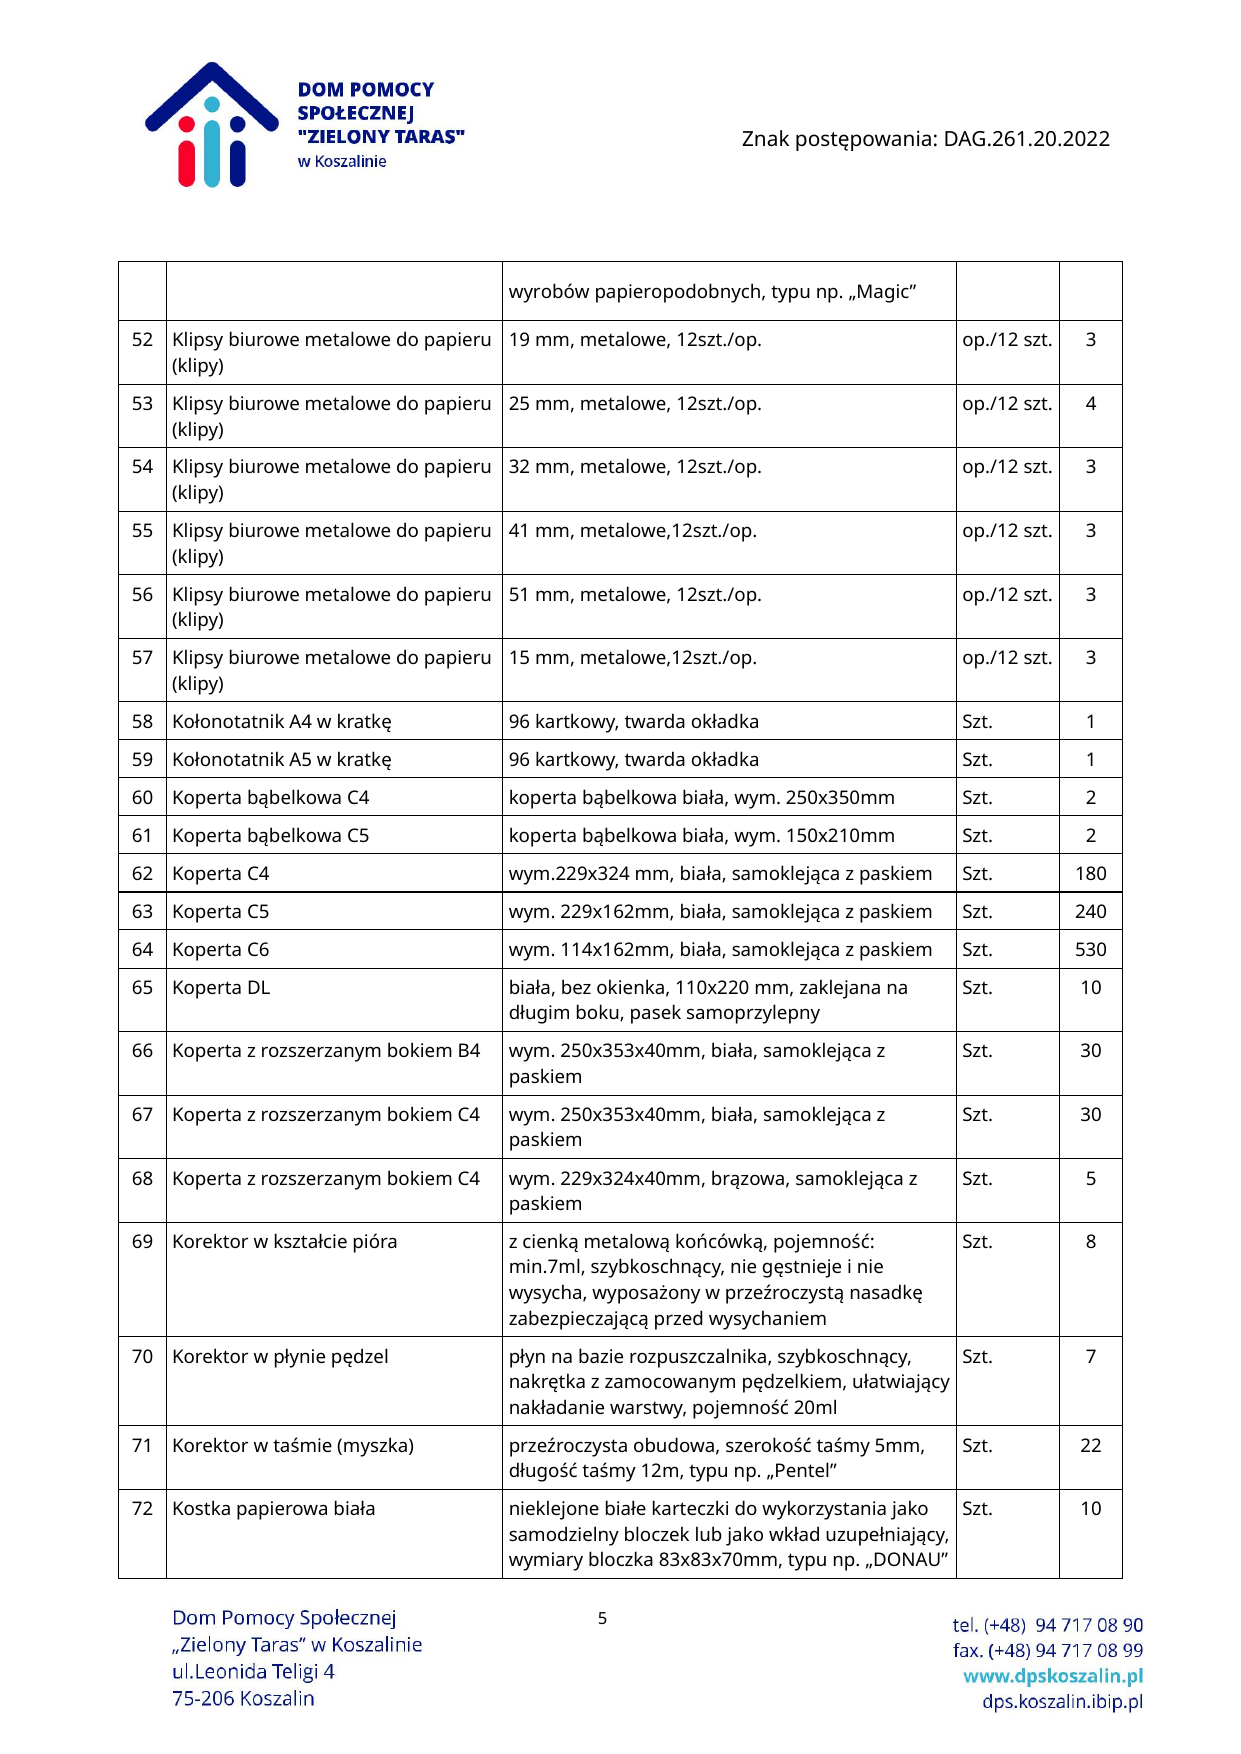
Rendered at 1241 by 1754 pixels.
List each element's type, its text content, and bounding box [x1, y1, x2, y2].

table_cell op./12 szt. [957, 639, 1059, 701]
table_cell Koperta bąbelkowa C5 [167, 816, 502, 853]
table_cell 53 [119, 385, 166, 447]
table_cell koperta bąbelkowa biała, wym. 250x350mm [503, 778, 956, 815]
table_cell 2 [1060, 778, 1122, 815]
table_cell biała, bez okienka, 110x220 mm, zaklejana na długim boku, pasek samoprzylepny [503, 969, 956, 1031]
table_cell op./12 szt. [957, 448, 1059, 511]
table_cell 66 [119, 1032, 166, 1094]
table_cell Koperta z rozszerzanym bokiem C4 [167, 1096, 502, 1158]
table_cell wym. 229x324x40mm, brązowa, samoklejąca z paskiem [503, 1159, 956, 1222]
table_cell Szt. [957, 1426, 1059, 1489]
table_cell Korektor w kształcie pióra [167, 1223, 502, 1336]
table_cell Szt. [957, 1337, 1059, 1425]
table_cell 64 [119, 930, 166, 967]
table_cell op./12 szt. [957, 512, 1059, 574]
table_cell [957, 262, 1059, 320]
table_cell op./12 szt. [957, 385, 1059, 447]
table_cell wym. 229x162mm, biała, samoklejąca z paskiem [503, 893, 956, 929]
table_cell Klipsy biurowe metalowe do papieru (klipy) [167, 575, 502, 638]
table_cell 240 [1060, 893, 1122, 929]
table_cell Koperta C4 [167, 854, 502, 891]
table_cell 2 [1060, 816, 1122, 853]
table_cell Koperta C5 [167, 893, 502, 929]
table_cell 10 [1060, 969, 1122, 1031]
table_cell 72 [119, 1490, 166, 1578]
table_cell [119, 262, 166, 320]
table_cell 55 [119, 512, 166, 574]
table_cell 3 [1060, 321, 1122, 383]
table_cell Szt. [957, 1490, 1059, 1578]
table_cell 32 mm, metalowe, 12szt./op. [503, 448, 956, 511]
table_cell 57 [119, 639, 166, 701]
table_cell Koperta z rozszerzanym bokiem B4 [167, 1032, 502, 1094]
table_cell 56 [119, 575, 166, 638]
table_cell 4 [1060, 385, 1122, 447]
table_cell 96 kartkowy, twarda okładka [503, 740, 956, 777]
table_cell Szt. [957, 1159, 1059, 1222]
table_cell 7 [1060, 1337, 1122, 1425]
table_cell wyrobów papieropodobnych, typu np. „Magic” [503, 262, 956, 320]
table_cell 62 [119, 854, 166, 891]
table_cell 69 [119, 1223, 166, 1336]
table_cell 61 [119, 816, 166, 853]
table_cell Szt. [957, 1223, 1059, 1336]
table_cell [1060, 262, 1122, 320]
table_cell 63 [119, 893, 166, 929]
table_cell Szt. [957, 893, 1059, 929]
table_cell Koperta bąbelkowa C4 [167, 778, 502, 815]
table_cell op./12 szt. [957, 575, 1059, 638]
table_cell Klipsy biurowe metalowe do papieru (klipy) [167, 512, 502, 574]
table_cell 67 [119, 1096, 166, 1158]
table_cell 3 [1060, 575, 1122, 638]
table_cell Kołonotatnik A5 w kratkę [167, 740, 502, 777]
table_cell 180 [1060, 854, 1122, 891]
table_cell Szt. [957, 1032, 1059, 1094]
table_cell Koperta DL [167, 969, 502, 1031]
table_cell 54 [119, 448, 166, 511]
table_cell Szt. [957, 702, 1059, 739]
table_cell 8 [1060, 1223, 1122, 1336]
table_cell 3 [1060, 639, 1122, 701]
table_cell wym. 250x353x40mm, biała, samoklejąca z paskiem [503, 1032, 956, 1094]
table_cell Szt. [957, 778, 1059, 815]
table_cell Klipsy biurowe metalowe do papieru (klipy) [167, 321, 502, 383]
table_cell płyn na bazie rozpuszczalnika, szybkoschnący, nakrętka z zamocowanym pędzelkiem, ułatwiający nakładanie warstwy, pojemność 20ml [503, 1337, 956, 1425]
table_cell 96 kartkowy, twarda okładka [503, 702, 956, 739]
table_cell przeźroczysta obudowa, szerokość taśmy 5mm, długość taśmy 12m, typu np. „Pentel” [503, 1426, 956, 1489]
table_cell op./12 szt. [957, 321, 1059, 383]
table_cell wym. 114x162mm, biała, samoklejąca z paskiem [503, 930, 956, 967]
table_cell koperta bąbelkowa biała, wym. 150x210mm [503, 816, 956, 853]
table_cell Kołonotatnik A4 w kratkę [167, 702, 502, 739]
table_cell 41 mm, metalowe,12szt./op. [503, 512, 956, 574]
table_cell 59 [119, 740, 166, 777]
table_cell Korektor w płynie pędzel [167, 1337, 502, 1425]
table_cell z cienką metalową końcówką, pojemność: min.7ml, szybkoschnący, nie gęstnieje i nie wysycha, wyposażony w przeźroczystą nasadkę zabezpieczającą przed wysychaniem [503, 1223, 956, 1336]
table_cell Szt. [957, 930, 1059, 967]
table_cell Kostka papierowa biała [167, 1490, 502, 1578]
table_cell 1 [1060, 702, 1122, 739]
table_cell 5 [1060, 1159, 1122, 1222]
table_cell Klipsy biurowe metalowe do papieru (klipy) [167, 639, 502, 701]
table_cell 60 [119, 778, 166, 815]
table_cell 51 mm, metalowe, 12szt./op. [503, 575, 956, 638]
table_cell 1 [1060, 740, 1122, 777]
table_cell 3 [1060, 512, 1122, 574]
table_cell [167, 262, 502, 320]
table_cell 58 [119, 702, 166, 739]
table_cell wym. 250x353x40mm, biała, samoklejąca z paskiem [503, 1096, 956, 1158]
table_cell 65 [119, 969, 166, 1031]
table_cell Klipsy biurowe metalowe do papieru (klipy) [167, 448, 502, 511]
table_cell Koperta C6 [167, 930, 502, 967]
table_cell 70 [119, 1337, 166, 1425]
table_cell 52 [119, 321, 166, 383]
table_cell Szt. [957, 969, 1059, 1031]
table_cell 530 [1060, 930, 1122, 967]
table_cell 71 [119, 1426, 166, 1489]
table_cell Szt. [957, 816, 1059, 853]
table_cell 25 mm, metalowe, 12szt./op. [503, 385, 956, 447]
table_cell Szt. [957, 1096, 1059, 1158]
table_cell Szt. [957, 740, 1059, 777]
table_cell Korektor w taśmie (myszka) [167, 1426, 502, 1489]
table_cell 10 [1060, 1490, 1122, 1578]
table_cell Szt. [957, 854, 1059, 891]
table_cell 15 mm, metalowe,12szt./op. [503, 639, 956, 701]
table_cell 30 [1060, 1096, 1122, 1158]
table_cell Klipsy biurowe metalowe do papieru (klipy) [167, 385, 502, 447]
table_cell nieklejone białe karteczki do wykorzystania jako samodzielny bloczek lub jako wkład uzupełniający, wymiary bloczka 83x83x70mm, typu np. „DONAU” [503, 1490, 956, 1578]
table_cell 19 mm, metalowe, 12szt./op. [503, 321, 956, 383]
table_cell 68 [119, 1159, 166, 1222]
table_cell wym.229x324 mm, biała, samoklejąca z paskiem [503, 854, 956, 891]
table_cell 22 [1060, 1426, 1122, 1489]
table_cell 3 [1060, 448, 1122, 511]
table_cell 30 [1060, 1032, 1122, 1094]
table_cell Koperta z rozszerzanym bokiem C4 [167, 1159, 502, 1222]
